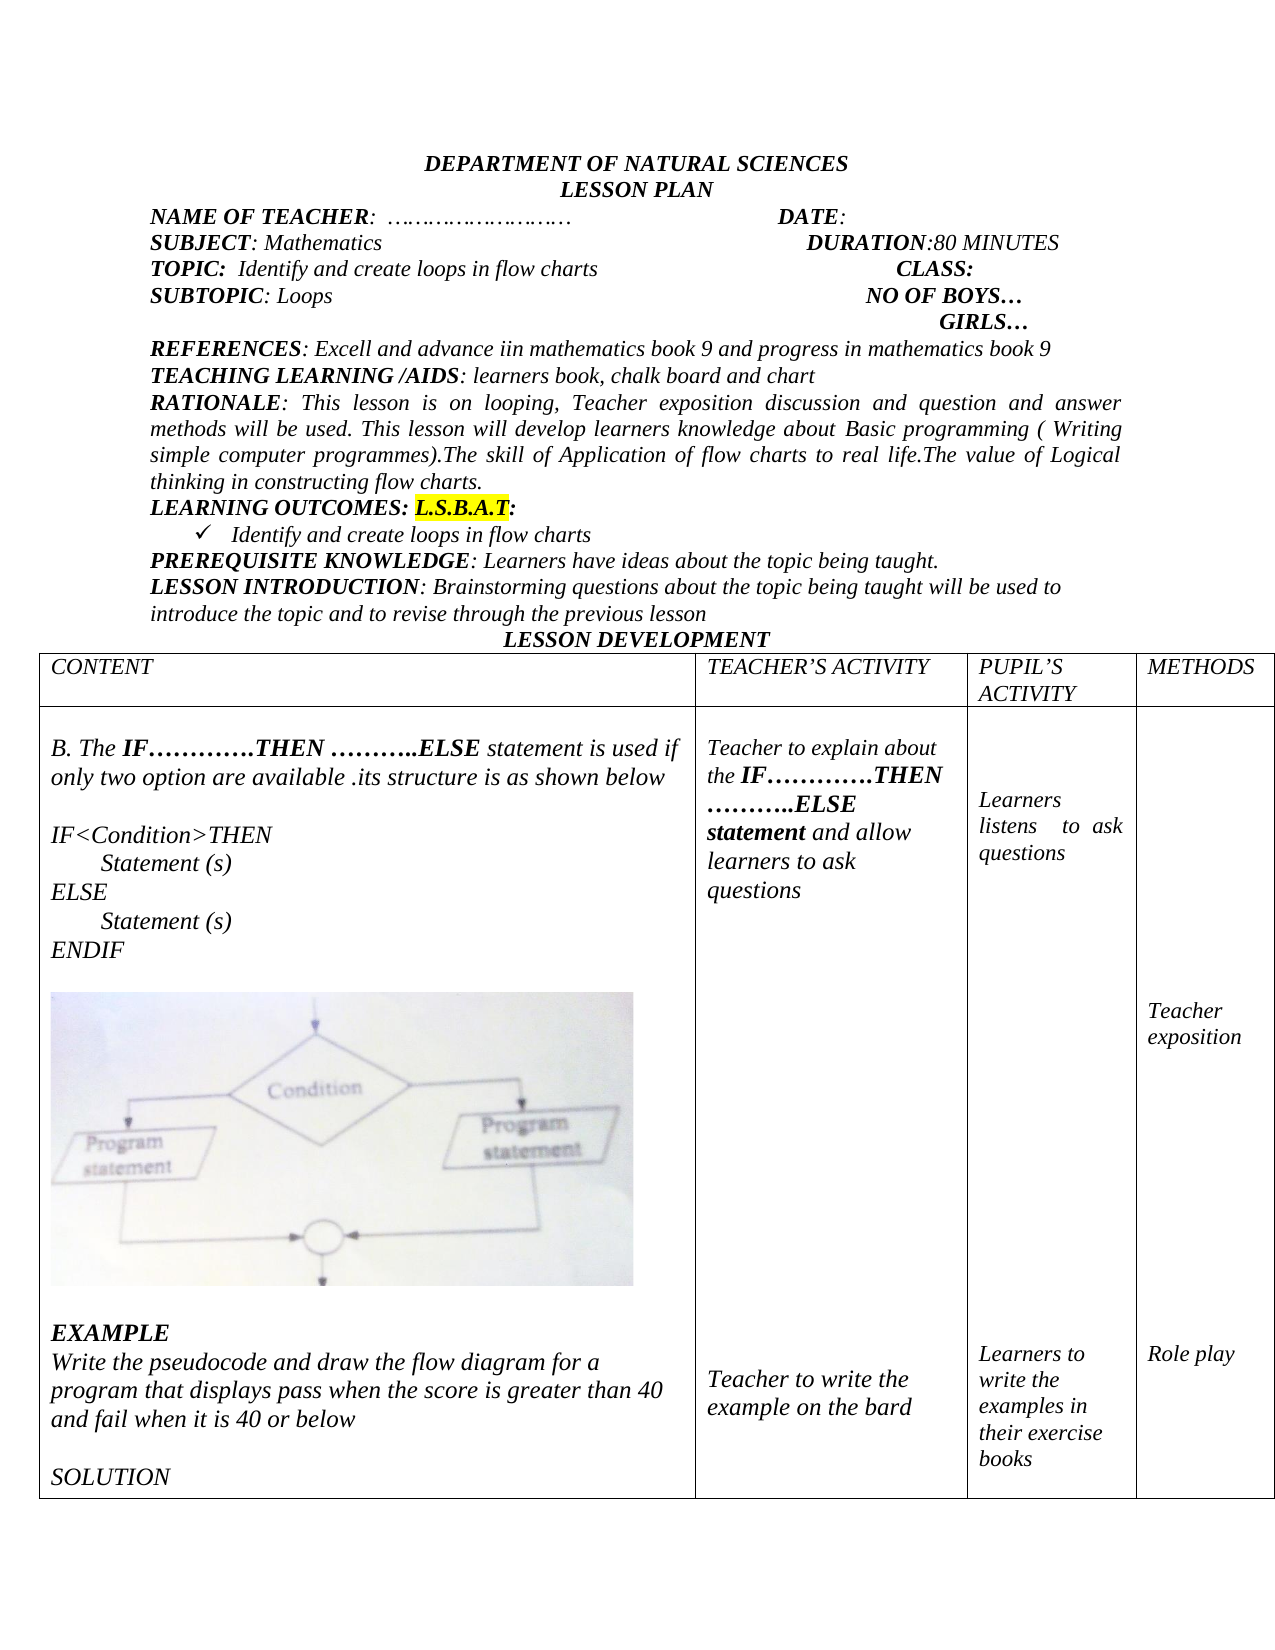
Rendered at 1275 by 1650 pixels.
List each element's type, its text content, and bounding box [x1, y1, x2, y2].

table_header TEACHER’S ACTIVITY [696, 654, 967, 706]
text SUBTOPIC: Loops NO OF BOYS… [150, 282, 1125, 308]
table_cell Learners listens to ask questions Learners to write the examples in their exercise books [968, 707, 1136, 1498]
text TEACHING LEARNING /AIDS: learners book, chalk board and chart [150, 362, 1125, 389]
text TOPIC: Identify and create loops in flow charts CLASS: [150, 255, 1125, 282]
table_cell B. The IF………….THEN ………..ELSE statement is used if only two option are available .its structure is as shown below IF<Condition>THEN Statement (s) ELSE Statement (s) ENDIF EXAMPLE Write the pseudocode and draw the flow diagram for a program that displays pass when the score is greater than 40 and fail when it is 40 or below SOLUTION [40, 707, 695, 1498]
text LESSON INTRODUCTION: Brainstorming questions about the topic being taught will be used to introduce the topic and to revise through the previous lesson [150, 573, 1125, 626]
text SUBJECT: Mathematics DURATION:80 MINUTES [150, 229, 1125, 255]
text LEARNING OUTCOMES: L.S.B.A.T: [150, 494, 1125, 521]
text LESSON DEVELOPMENT [150, 626, 1125, 652]
list Identify and create loops in flow charts [194, 521, 1125, 547]
table_cell Teacher exposition Role play [1137, 707, 1274, 1498]
text PREREQUISITE KNOWLEDGE: Learners have ideas about the topic being taught. [150, 547, 1125, 573]
table_cell Teacher to explain about the IF………….THEN ………..ELSE statement and allow learners to ask questions Teacher to write the example on the bard [696, 707, 967, 1498]
text REFERENCES: Excell and advance iin mathematics book 9 and progress in mathematics book 9 [150, 334, 1125, 362]
table_header METHODS [1137, 654, 1274, 706]
text GIRLS… [150, 308, 1125, 334]
table_header PUPIL’S ACTIVITY [968, 654, 1136, 706]
text RATIONALE: This lesson is on looping, Teacher exposition discussion and question and answer methods will be used. This lesson will develop learners knowledge about Basic programming ( Writing simple computer programmes).The skill of Application of flow charts to real life.The value of Logical thinking in constructing flow charts. [150, 389, 1125, 494]
text DEPARTMENT OF NATURAL SCIENCES [150, 150, 1125, 176]
text LESSON PLAN [150, 176, 1125, 203]
table_header CONTENT [40, 654, 695, 706]
text NAME OF TEACHER: ……………………… DATE: [150, 203, 1125, 229]
